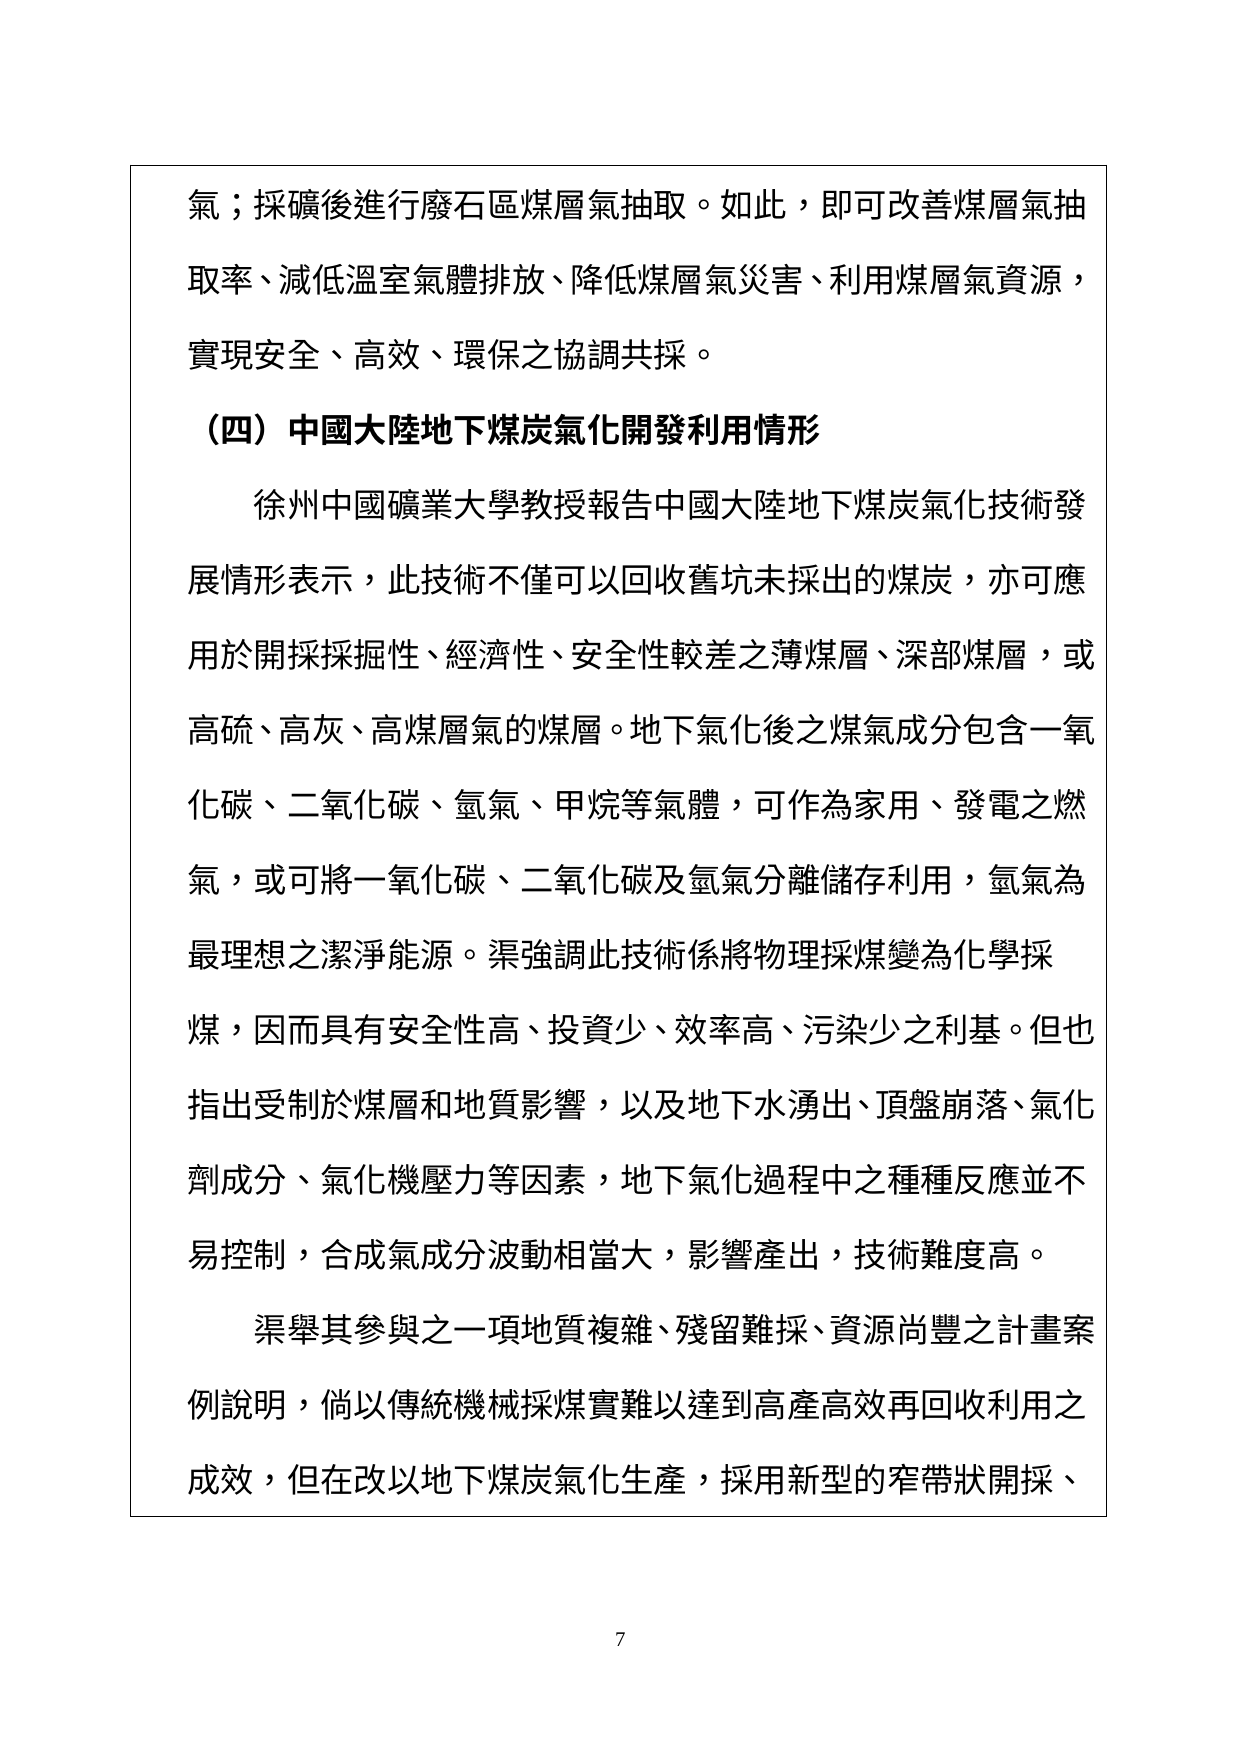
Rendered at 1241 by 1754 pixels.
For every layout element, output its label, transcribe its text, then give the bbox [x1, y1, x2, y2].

table_header 交流活動基本資料 一、活動名稱：參加第7屆國際礦業科技會議 二、活動日期：104年4月24日至4月30日 三、主辦（或接待）單位：中國礦業大學 四、報告撰寫人服務單位：經濟部礦務局 活動（會議）重點 活動性質：會議 活動內容 中國大陸地大物博，礦產資源豐富，擁有全球主要礦產資源，且各類礦產品在全球占有重要地位，但仍有極大部分地區尚待探勘開發，這些潛在之礦產資源仍是全球甚具吸引力的探勘與開發目的地。另隨著全球礦產需求增加，尤其是大陸地區對各類礦產之需求量，更為礦業帶來前所未有的壓力，再加上永續、健康和安全等議題，使技術創新之需求變得更加迫切，加速促進礦產資源開採技術的進步與創新。中國大陸藉此會議之召開，除可提供中國大陸展示研究成果外，並將有助於國際礦業與科技之合作與交流。 本次研討會主題為現代礦山的生態安全與永續發展，將從綠色礦業、安全衛生、環境地工、智慧採礦、資源利用、淨煤技術等次子題，探討分享如何運用新的開採技術與生產工具，避免開採沈陷破壞土地與地表建物、減少煤層瓦斯災害與排放措施。參與會議除可瞭解全球與中國大陸礦業發展趨勢、煤層氣與地下煤炭氣化發展、綠色與智慧礦業創新發展之情形外，並可借鏡各國先進的研發經驗，供我國礦業發展之參考供際助於全球人員新發展之情形外，並可借鏡各國先進的研發經驗，有助000000000000000000000000000000000000000000000000000000000000000000000000000000000000000000000000。本次會議計有14個國家，約250餘位代表與會。 礦產開發與利用為人類帶來經濟與社會的正面效益，但在開發與生產過程中需開挖地表或地下，也因此造成地表裸露與生態變化，以及棄置廢土石與地表沈陷占用大量土地等環境的負面效益。由於土地資源有限，正本清源，治本之道為減少地表裸露及土地占用，並採用減輕土地與環境損壞的開採方法與技術，綠色礦業遂因運而生。因此，從整個礦場生命週期來看，近代綠色礦業。須做到即是來看，方法與措法與措施000000000000000000000000000000000000000000000000000000000000000000000000000000000000000000000000000000000000000所訴求者即是減量化、資源化與再利用。 全球經濟走緩，礦產品價格疲軟，進而影響礦業公司獲利下跌，導致探勘活動及礦山開發的放緩或中止。在當前經濟景氣緩步復甦的時代，礦業經營必須設法增加能源效率及降低生產成本。因此，提升生產效率、生產力與生產量為即成為不二法門。其中影響生產力最重要之變因莫過於基礎建設、通訊設施及自動化。 （一）會議開幕 本屆會議由徐州中國礦業大學校長致開幕辭，渠表示，國際礦業發展正面臨清潔能源、高效利用與永續發展等三大挑戰，並提出未來礦業發展三大趨勢：從重視開採轉向綜合利用，促進採掘與復墾利用相結合；採煤技術呈現區域性移轉，非洲地區的煤炭市場正在崛起；煤炭利用由粗放型向精細型轉變，清潔高效成為主要議題，這與本屆大會主題「現代礦山的生態安全與永續發展」密切相關。渠另指出中國大陸是世界煤炭生產與消費大國，所面臨的問題極其複雜，因此對於能源與環境保護極為重視，並積極推動煤炭高效清潔利用技術，以利煤炭業之轉型發展，提升煤炭工業現代化水平。 （二）全球礦業現況與展望 波蘭中央礦業研究所所長表示，礦業不是生活的一切，但沒有礦業這一切則不復存在。渠並以全球每人每天消耗礦產資源數據加以說明，美洲102公噸、拉丁美洲24公噸，歐洲55公噸、亞洲15公噸、非洲11公噸、大洋洲79公噸。另以美國而言，每個美國人終其一生將需要3百萬磅的礦物、金屬及燃料。另渠就全球金屬礦物生產國家之趨勢變化（1850年迄2009年），每年各主要國家所有金屬礦物產值占全球比例，予以分析比較說明，歐洲於1860年達到高峰，占全球62%後，迄2009年僅占約2%，美國於1940年達到高峰，占全球39%後，迄2009年僅占約6%，前蘇聯於1990年達高峰，占全球23%後，迄2009年僅占約11%，中國大陸自1930年起持續成長迄2009年占全球12％，顯示中國大陸未來金屬礦物產出仍具有相當能力。至於能源方面，渠列舉出全球前三大主要原油、煤炭及天然氣生產國。原油為沙烏地阿拉伯、俄國、美國；煤炭為中國大陸、美國、印度；天然氣為俄國、美國、加拿大，顯示美國及俄國在能源礦物方面具有得天獨厚之優勢。最後，，高峰於199039%後，，迄2009年僅占0000000000000000000000000000000000000000000000000000000000000000000000000000000000000000000000000000000000，以有金屬產值今生洲79公噸。00000000000000000000000000000000000000000000000000000000000000000000000000000000000000000000000000000000000000000渠表示當今全球礦業之挑戰包含資源之取得性及礦業之永續發展。其中，當代礦業永續發展主要內涵包括合理利用礦產資源，改善礦場安全與衛生，降低環境衝擊，提升礦產價值及經濟利用，最終必須要能做到經濟具可行性、環境具承載性、社會具公平性。 （三）中國大陸煤層氣開發利用情形 中國大陸煤礦瓦斯治理國家工程研究中心主任指出，中國大陸煤炭資源豐富，探明資源量高達5.9萬億公噸，同時為全球煤炭生產首要國家，但因煤礦地質條件極為複雜，生產方式90%為地下開採，其中70%更屬高煤層氣礦床，因此，煤層氣開發對於保障煤炭安全開採具有極其重要作用。早期煤層氣被視為危害採煤安全之禍害，直接排放至大氣環境，加劇全球溫室氣體效應，也是一種資源的浪費。如今煤層氣已被視為一種清潔能源，其中蘊藏著鉅大的經濟利益與不可忽視的環境效益。渠表示，2014年中國大陸煤炭產量高達38.7億公噸，煤層氣產量也達到170億立方米，其中井下煤層氣抽採量為133億立方米，地面煤層氣產量為37億立方米，惟總利用率不到一半，僅77億立方米。根據預測，2015年中國大陸煤層氣產量將達300億公噸，2020年將達500億公噸，2030年將生產900億公噸。渠表示，近十年來，中國大陸煤層氣產業及產量獲得快速發展，主要歸功於鑽井技術、壓裂技術、排採技術及地面工程技術獲得突破。此項技術突破不但促進了煤層氣利用大幅提升，同時也改善了煤礦安全，使煤層氣事故得到有效控制。以2014年之死亡人數266人與2005年之2,171人相比，降幅達87.7%。另換算成百萬公噸死亡率，則從2005年的2.76降至2014年的0.257。 渠並指出，中國大陸煤層氣開發策略係以安全、能源、環保為考量，將產業發展規劃分為規模奠基階段、擴張階段及形成階段等三階段，結合地面與井下採收為開發模式。渠認為在煤礦區煤層氣抽採方面，政府應鼓勵煤層氣開發企業與煤炭企業合作，推動煤炭與煤層氣資源協調開發，按照先抽煤層氣再採煤之原則，採煤前應儘快降低煤層和圍岩中煤層氣含量，以利防治煤層氣事故，亦有利於煤炭與煤層氣資源安全高效開採，減少資源浪費。渠表示中國大陸煤層氣主要分布於九大盆地，包括伊利、準格爾、塔里木、吐哈、鄂爾多斯、沁水、海拉爾、二連、東雲南及西貴州。目前已初步建成鄂東沁水兩大煤層氣開發利用示範區。 徐州中國礦業大學教授報告煤炭與煤層氣共採之研究案例指出，煤層氣雖是高熱值、無污染之能源，但也是污染大氣的主要溫室氣體。因此，為同時解決能源與環境問題，煤層氣之開採利用至為重要，煤炭與煤層氣共採即為最佳之技術。渠表示澳洲與美國煤層較淺且滲透性佳，主要係在地面預先抽取煤層氣為主；中國大陸煤層較深且滲透性差，主要係以井下抽取煤層氣為主。渠另指出煤炭開採過程，煤層及上盤應力隨之改變，導致鄰接煤層變形，形成層面龜裂及岩盤垂直裂隙，進而改善煤層及岩盤內煤層氣之滲透性，為解壓後之煤層氣提供大量的通道。同時因煤層卸壓，瓦斯壓力降低，致使吸附煤層氣解吸附速度加快。因此倘能充分利用此煤面盤壓效應採取煤層氣即可實現煤炭與煤層氣共採。渠並說明煤炭與煤層氣共採之方式大致上可分為3個階段，亦即採礦前先進行煤層內煤層氣抽取；利用解壓與滲透性增加之效應，同時開採煤炭與煤層氣；採礦後進行廢石區煤層氣抽取。如此，即可改善煤層氣抽取率、減低溫室氣體排放、降低煤層氣災害、利用煤層氣資源，實現安全、高效、環保之協調共採。 （四）中國大陸地下煤炭氣化開發利用情形 徐州中國礦業大學教授報告中國大陸地下煤炭氣化技術發展情形表示，此技術不僅可以回收舊坑未採出的煤炭，亦可應用於開採採掘性、經濟性、安全性較差之薄煤層、深部煤層，或高硫、高灰、高煤層氣的煤層。地下氣化後之煤氣成分包含一氧化碳、二氧化碳、氫氣、甲烷等氣體，可作為家用、發電之燃氣，或可將一氧化碳、二氧化碳及氫氣分離儲存利用，氫氣為最理想之潔淨能源。渠強調此技術係將物理採煤變為化學採煤，因而具有安全性高、投資少、效率高、污染少之利基。但也指出受制於煤層和地質影響，以及地下水湧出、頂盤崩落、氣化劑成分、氣化機壓力等因素，地下氣化過程中之種種反應並不易控制，合成氣成分波動相當大，影響產出，技術難度高。 渠舉其參與之一項地質複雜、殘留難採、資源尚豐之計畫案例說明，倘以傳統機械採煤實難以達到高產高效再回收利用之成效，但在改以地下煤炭氣化生產，採用新型的窄帶狀開採、多重氣化爐運作、地面導控注氣、充填減沈固汙，並結合高氫燃氣發電，終能實現燃燒過程可導可控、產氣穩定質優、生產過程安全清潔、污染物近零排放，不但大大提高煤炭資源回採率，企業亦因此得以永續發展。為炭與煤層氣共採可分層氣之滲透，，地表沈陷有限。00000000000000000000000000000000000000000000000000000000000000000000000000000000000000000000000000000000 （五）非傳統油氣氣裂展望/資源利用 美國賓州大學教授報告非傳統油氣氣裂展望，首先說明全球主要頁岩氣蘊藏之地區與國家，在歐洲地區之國家有法國與波蘭，北美洲地區涵蓋美國、加拿大與墨西哥，亞洲地區主要為中國大陸，南美洲地區則有巴西及阿根廷，非洲地區有南非、利比亞及阿爾及利亞。依前五大儲存量排序為中國大陸、美國、巴西、墨西哥、南非。同時說明美國在1990年前以生產傳統天然氣為主，至2009年，非傳統天然氣產量已超過傳統天然氣產量，並預估到2035年，非傳統天然氣將占總天然氣產量之75%。 渠另指出，眾人皆認為天然氣比起煤炭、石油排放較少之溫室氣體，但眾所不知的是，以氣井之生命週期來看，生產頁岩氣所排放之溫室氣體足跡遠大於煤層氣及傳統天然氣，大約分別高於20%G及30%以上，甚或兩倍以上，主要係來自生產過程中鑽孔裂解後之井漏及回流水所排放出。頁岩氣生產過程中需使用大量高壓水壓裂頁岩，同時循環利用回收之水資源。之入的回流水至地表也伴隨著大量的甲碗00000000000000000000000000000000000000000000000000000000000000000000000000000000000000000000000000000000000000此大量的回流水往往伴隨著大量的甲烷，並排放至大氣。 如前所述，目前生產頁岩氣需使用大量水，造成水資源浪費及甲烷排放之環境問題，爰有以氣裂方式取代液裂之研究。渠表示，氣裂法具有不少優點，包含減少水之使用、溫室氣體之封存、產生複合裂隙。倘使用二氧化碳，除可增進頁岩氣回收率，還能避免使用水所造成之孔隙填塞、黏土膨脹等問題。 （六）智慧採煤技術 中國煤炭協會副會長在報告中國大陸智慧採煤技術發展時，首先說明中國大陸煤炭蘊藏分布情形，北部占49.3%，西部占30.4%，西南部占8.6%，中部占11.7%，東北部占3%，並強調中國大陸將構建14個煤炭能源基地，形成10個1億公噸級及10個5千萬公噸級之大型煤炭企業體。另渠亦說明中國大陸採煤機械化程度，大型煤炭企業從2000年的73.3%提高至2015年之95%。生產率也從5.5公噸/工提升至12公噸/工。百萬公噸死亡率則由0.5降至0.2。渠並分析預估中國大陸煤炭產量於2013年達到38.7億公噸之高峰後，將逐年下降，至2020年預計生產量將降至33億公噸。 其次，渠談到智慧採礦係由機械化演進而來，主要科技包含自動感知、智慧控制及物聯網，並依感知條件、認知過程及決策分析，達到自動操作。其中物聯網架構可區分為三層，包括感知層、網路層及應用層，其主要係運用各種感知器蒐集資料，透過網路將資料傳送至雲端計算處理，並將礦山整體現象視覺化、數位化及智慧化。此物聯網結合了感知技術、傳輸技術、控制技術、資訊處理與管理、採礦與選礦技術等，構成礦山人與人、人與物、物與物相聯之網路，最終將可達成全程控制礦山之安全生產及營運。如以礦山安全物聯網為例，其核心內容包括透過感知礦山災害徵兆，將可落實各種災害事故之預警預報；經由感知礦工周圍安全環境，將可實現主動式安全保障；通過感知礦山設備工作狀況，將可達成預知維修內容。最後，礦業界期望藉由自動化與智慧化技術，能達成無人化、高安全的綠色採礦目標。 （七）綠色礦業 在報告中國大陸科學採礦之展望時，徐州中國礦業大學教授指出，中國大陸煤礦正面臨市場面之需求不足、去庫存壓力，政策面少用煤之能源結構調整，安全面之中小型煤炭企業災變頻傳，以及環境面之各種環境污染與生態退化等多重面向壓力下，必須由綠色採煤進化至科學採煤，才是永續發展全生命週期最佳之採煤方式。渠強調綠色採煤係針對煤礦開採所造成之地層變動及脈石堆放對環境影響所為之防治。在地層變動方面，地下水流失與湧水事故係以保水採礦因應；煤層氣外洩污染與事故則以煤與煤層氣共採因應；地表沈陷、土壤與建物損害應以條帶開採與充填開採，地層剝離灌注固結因應。至於脈石堆置所造成農地占用，環境污染，則以煤巷支撐與地下堆放因應。前述各項因應措施加上地下煤炭氣化技術，共同構築成為綠色採煤的內涵。推動綠色採煤之主要目的在於充分利用生產煤炭中所伴隨而生之各項資源如瓦斯、水、脈石等，以達到對環境擾動最小化，生態影響最小化，進而實現低開採、低排放、高利用之資源合理利用，使煤炭開發與環境和諧發展。至於科學採煤內涵則更包含了以人為本，保護礦工身心健康，防止職災的安全開採；以機械化、數位化、智慧化的生產方式，減少用人之高效開採；以及煤層氣、地熱利用與地下煤炭氣化，減少溫室氣體排放之低碳開採。為了落實科學採煤，渠建議政府對於環境污染與事故頻傳之低科學採煤之企業應加諸額外稅賦與罰鍰，以增加其成本；反之，對於高科學採煤之企業，政府應提供補助與獎勵，以降低其生產成本。為此，政府尚須建立一套合理、完善、可行之評估制度，除上述內涵列為一級指標外，應就各內涵建立二級指標，以增加其可操作性。 烏克蘭國立採礦大學教授在綠色開採薄層煤技術研究報告中說明，烏克蘭全國70％煤層厚度約在0.5-0.8米，以現在之量產技術常伴隨大量脈石產出，導致煤炭品質下降，煤灰成分高達45-50％，因此，提升薄層煤生產效率一直是煤炭界待克服之問題。渠研究顯示，採用分離開採技術，即採煤與圍岩刨除分別進行，煤炭與脈石分開運輸，並將脈石回填至採空區，除可解決上述問題，維持原煤炭品質外，尚可減省大量堆置脈石所需之土地。 北京中國礦業大學教授認為土地整復與生態恢復應為綠色礦業之一環，礦場安全除注重生產安全外，應延伸包含生態安全。渠分析傳統整復問題與失敗案例指出，業界對整復在觀念與想法上應有所創新，並表示整復不應只是土地議題，也應是環境議題。採礦後土地復整既要恢復土地資源，亦須恢復自然環境生態系統，亦即人類在開發資源合理利用之同時，更應不忘促進土地保護、生態平衡與資源開發三者協調發展。渠進一步強調整復不應為開採後之活動，更應始於開採前及開採中，因此，礦山之整復活動應與採礦同時進行。另渠以利用黃河砂回填整復之成功案例，建議地陷土地之整復亦可以河川沈積物回填。對具自燃性之煤礦廢石堆，渠建議整復前應先被覆一層隔離層，以隔絕氧氣輸送，再進行一般覆土，並進行植生綠化。 徐州中國礦業大學教授從煤炭物流角度說明綠色運輸對永續發展的重要性。渠舉煤炭鐵路運輸為例表示，中國大陸煤炭運輸路線佈局應根據各生產地與消費地距離，運輸之外部成本，找出最佳運輸量。如此始能節省煤炭運輸成本，降低運輸能源消耗，減少對環境之衝擊。渠更呼籲政府應擬定政策，以引導達成煤炭之綠色運輸目標。 荷蘭達爾夫特大學教授報告如何經由輸送帶節能達成綠色採礦目標表示，應從提升能源效率著手。渠說明現代礦業開發採用大規模輸送帶運輸礦石後，耗費大量電力，有些情況，甚至占達礦場總能源消耗的40％。為節約能源，渠表示可從採用節能之組件，改變操作控制方式及創新理念等著手。有關節能組件方面，如使用低阻橡膠輸送帶及皮帶輪，可減少約10％的電力；使用低損耗的輸送帶可節省40％的用電。在改變操作控制方面，如轉換操作的速度控制，可調降輸送帶速度，以增加礦石載重量，預估將減少能耗約5-20％。在創新理念方面，可採用新輸送技術、重新設計輸送帶系統、最適化運輸與物流等。 中國礦業大學教授研究帶狀回填採礦法之地層變動特性指出，密集與大量之煤炭開採往往造成嚴重地表陷落、地面龜裂、地滑等環境地質災害，因此採煤方法之選擇將直接影響採煤後沈陷之程度。渠說明，一般控制採煤沈陷之技術可分為兩類：一為煤柱支撐法，另一為回填支撐法。前者有帶狀採煤、房柱採煤等方法，但回收率甚低，如帶狀採煤之回收率僅約40%，造成大量煤炭資源之浪費。後者有陷落區回填、地層剝離回填等，回收率較高達80%，但成本相對較高。為此渠建議整合二法擇其優去其劣，稱之為條帶回填採煤法，回收率可達70%。此法分為兩個階段，首先，帶狀採煤後隨即回填，並保留未採之大煤柱，此時，覆蓋岩層受回填料及煤柱支撐，地表沈陷有限，再俟回填料壓實後，始回收大煤柱，但仍保留部分煤柱以支撐回填料，如此即可降低沈陷量。渠另強調此法尚須遵守幾點原則，必需有足夠之回填料來源，並控制開採與回填之平衡；確保安全且有效的開採；回填方法必須簡單穩定；確保低成本與回填成效。 （八）參訪匯中石材公司 該公司為台資石材加工企業，89年於上海嘉定工業區設廠投產，擁有金剛砂拉鋸8台，義大利磨台2部，燒板機1台，年產40萬平方米花崗石大板。隨者經濟發展，都市化不斷向郊區拓展，102年該工業區廠房被徵收而遷廠至更外圍之外岡工業區重新建廠，新增鑽石拉鋸2台，金剛砂拉鋸則減為4台，年產20萬平方米花崗石大板及20萬平方米大理石大板，同時也代工其他廠商之大理石原石之加工切板。為加強環保，該公司也引進了污水處理循環利用系統。該公司產品線甚為單純，僅生產一次加工之大板後，即予銷售。產品銷售以中國大陸境內為主，少數銷售至國外，如韓國、美國等，同時也銷售國外廠商生產之大板。 為適應中國大陸當地員工之特性，提升生產力，該公司發展出特殊之經營模式，將生產線改由員工承包，管理行銷業務仍由台籍幹部負責，公司經營堪稱穩定。該公司深知石材加工倘能與礦山開採配合，更有助於該公司之永續經營，因此，亦曾經到其他省分找礦源，進行投資合作，但未竟功。肇因於礦山開採經營，業者除需取得採礦權外，尚須取得土地權，始可進行開採。中國大陸也與世界各地之礦業開發一樣，業者也面臨政府政策所加諸之社會責任，除需給予當地農民回饋金外，另部分地區政府以考量當地經濟發展與就業為由，要求當地所生產之原石不得外售，並要求或獎勵業者於當地設置加工廠，以提供當地就業機會。 另該公司為掌握國外石材原石來源及該原石市場，與印尼大理石石材礦公司合作，包攬原石銷售，掌握市場通路，更有助於該產品市場價格之穩定。 遭遇之問題：無 心得及建議： 企業永續經營一直為台商追求之目標。就資金面而言，由於業界與國內銀行長期所建立之往來關係，資金來源無虞。惟就經營環境面而言，由於中國大陸土地屬於國有，土地使用權具有期限之限制，以及隨著都市化快速向郊區發展，土地使用型態也隨之產生變動，政府開發新的工業區取代舊有工業區，迫使廠商遷廠，或結束營業，不利企業永續經營。另家族企業之經營型態，仍尚未轉型為專業經理人之經營模式，倘第二代或第三代無興趣或無經營能力，亦不利企業永續經營目標之達成。 由於礦產資源與土地、水、植被等環境要素緊密相聯，大規模開發礦產資源勢將直接構成對環境的威脅與破壞，使得環境污染、生態退化及資源競爭與取得等環境議題成為全球礦業開發爭議最主要的原因，輕者往往導致生產力損失，嚴重者則造成礦山中止開發，甚而訴諸訴訟。因此，隨著環境保護的趨嚴，社會社區的關切，二者儼然已成為礦業獲利的決定因子。礦業界必需認知所處環境與社會之改變，礦業開發不應仍把經濟利益放在第一位，一再以犧牲環境與生態為代價。政府與企業應思考如何恢復建立一個包容礦業的社會生態系統，強化綠色礦業的理念，以提升礦業整體形象、促進礦業的永續與健康發展。 21世紀是數位人工智慧時代，隨著時代進步，採礦技術、理念與管理皆應同時進行變革，企業亦應朝機械化、自動化、智慧化的採礦發展，力行珍惜資源、保護環境、確保礦工安全，並將永續發展所涵蓋之經濟、環保、社會各面向之成本內部化，形成良性競爭，減少社會衝突，才有機會改變採礦掠奪者之形象。為此，產官學界有必要為礦業重新塑造新的商業文化、環保文化、職場文化、文明文化與管理文化，始有助於礦業永續經營。 由於煤炭地下氣化技術可將採煤變成採氣，運煤變成輸氣，搬脈石變成無脈石，因此得以降低碳排放與環境污染。又與傳統燃煤相比，可減少二氧化碳排放，並有利於二氧化碳之捕捉、儲存與利用，此技術之節能減排效果可謂極為顯著。由於中國大陸能源資源屬煤多油少氣乏，因此對此項技術之投入研發不遺餘力。但據了解日本在此地下煤炭氣化之技術研發亦相當先進，日本煤礦地質及成煤條件與我國極為相似，中國大陸亦有薄層煤，政府或可進一步瞭解借鏡中國大陸與日本對煤炭地下氣化技術發展現況與成果。 由於煤炭地下氣化技術不僅為清潔能源技術，亦是符合環境友善之綠色技術，相信煤炭蘊藏量豐富的國家，其政府仍將持續大力支持此技術之研發。有朝一日，地下煤炭氣化成熟後，煤炭不再以傳統方式開採，而係改以生產氣體並輸送儲存，或就近發電輸電，未來在新的產業及經貿模式形成後，勢必衝擊傳統煤炭開採設備運輸儲存使用之產業鏈。另新科技降低傳統採煤之礦災，提升礦場安全，降低職業病害，增進生產效率，亦將降低從業礦工需求，因此地下煤炭氣化技術未來發展趨勢實值得觀察。 礦業在中國大陸之經濟發展中占了相當重要之地位，因此，推動礦業機械化、綠色化、智慧化即成為政府重要之政策。推動此三化之目標，最終就是要達成經濟、環境、社會之永續發展。我國礦業機械化早已完成，綠色化亦見成效，但智慧化猶待努力，此實有賴產官學研的協同合作。 [131, 166, 1106, 1516]
